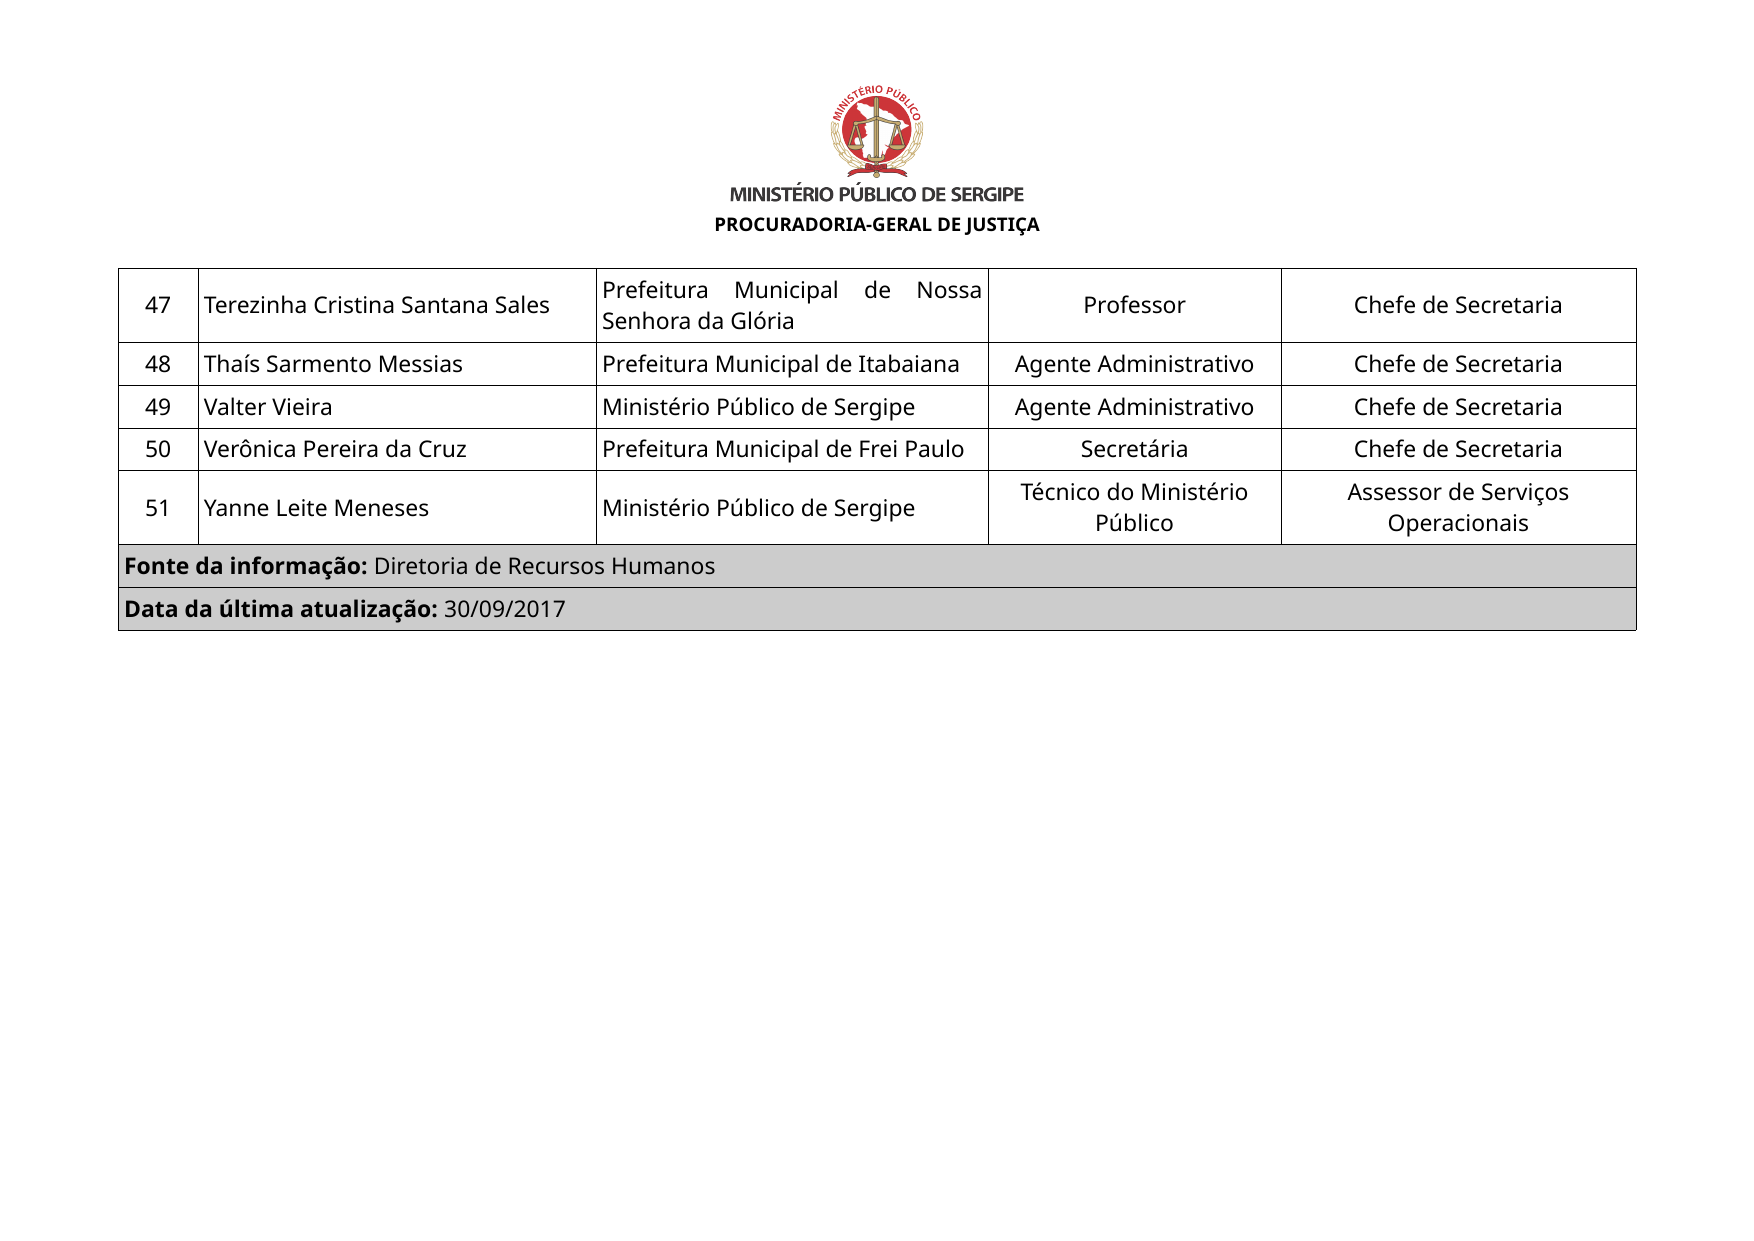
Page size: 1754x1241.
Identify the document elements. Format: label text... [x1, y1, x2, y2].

table_cell Prefeitura Municipal de Itabaiana [597, 343, 988, 385]
table_cell Data da última atualização: 30/09/2017 [119, 588, 1636, 630]
table_cell Chefe de Secretaria [1282, 429, 1636, 470]
table_cell 47 [119, 269, 198, 342]
table_cell Técnico do Ministério Público [989, 471, 1281, 544]
table_cell Fonte da informação: Diretoria de Recursos Humanos [119, 545, 1636, 587]
table_cell 50 [119, 429, 198, 470]
table_cell Agente Administrativo [989, 343, 1281, 385]
table_cell Ministério Público de Sergipe [597, 471, 988, 544]
table_cell 48 [119, 343, 198, 385]
table_cell Assessor de Serviços Operacionais [1282, 471, 1636, 544]
table_cell 49 [119, 386, 198, 427]
table_cell Terezinha Cristina Santana Sales [199, 269, 596, 342]
table_cell Professor [989, 269, 1281, 342]
table_cell 51 [119, 471, 198, 544]
table_cell Prefeitura Municipal de Nossa Senhora da Glória [597, 269, 988, 342]
table_cell Valter Vieira [199, 386, 596, 427]
table_cell Chefe de Secretaria [1282, 343, 1636, 385]
picture [730, 85, 1024, 204]
table_cell Agente Administrativo [989, 386, 1281, 427]
table_cell Secretária [989, 429, 1281, 470]
table_cell Chefe de Secretaria [1282, 269, 1636, 342]
table_cell Thaís Sarmento Messias [199, 343, 596, 385]
table_cell Prefeitura Municipal de Frei Paulo [597, 429, 988, 470]
table_cell Yanne Leite Meneses [199, 471, 596, 544]
table_cell Chefe de Secretaria [1282, 386, 1636, 427]
table_cell Ministério Público de Sergipe [597, 386, 988, 427]
table_cell Verônica Pereira da Cruz [199, 429, 596, 470]
